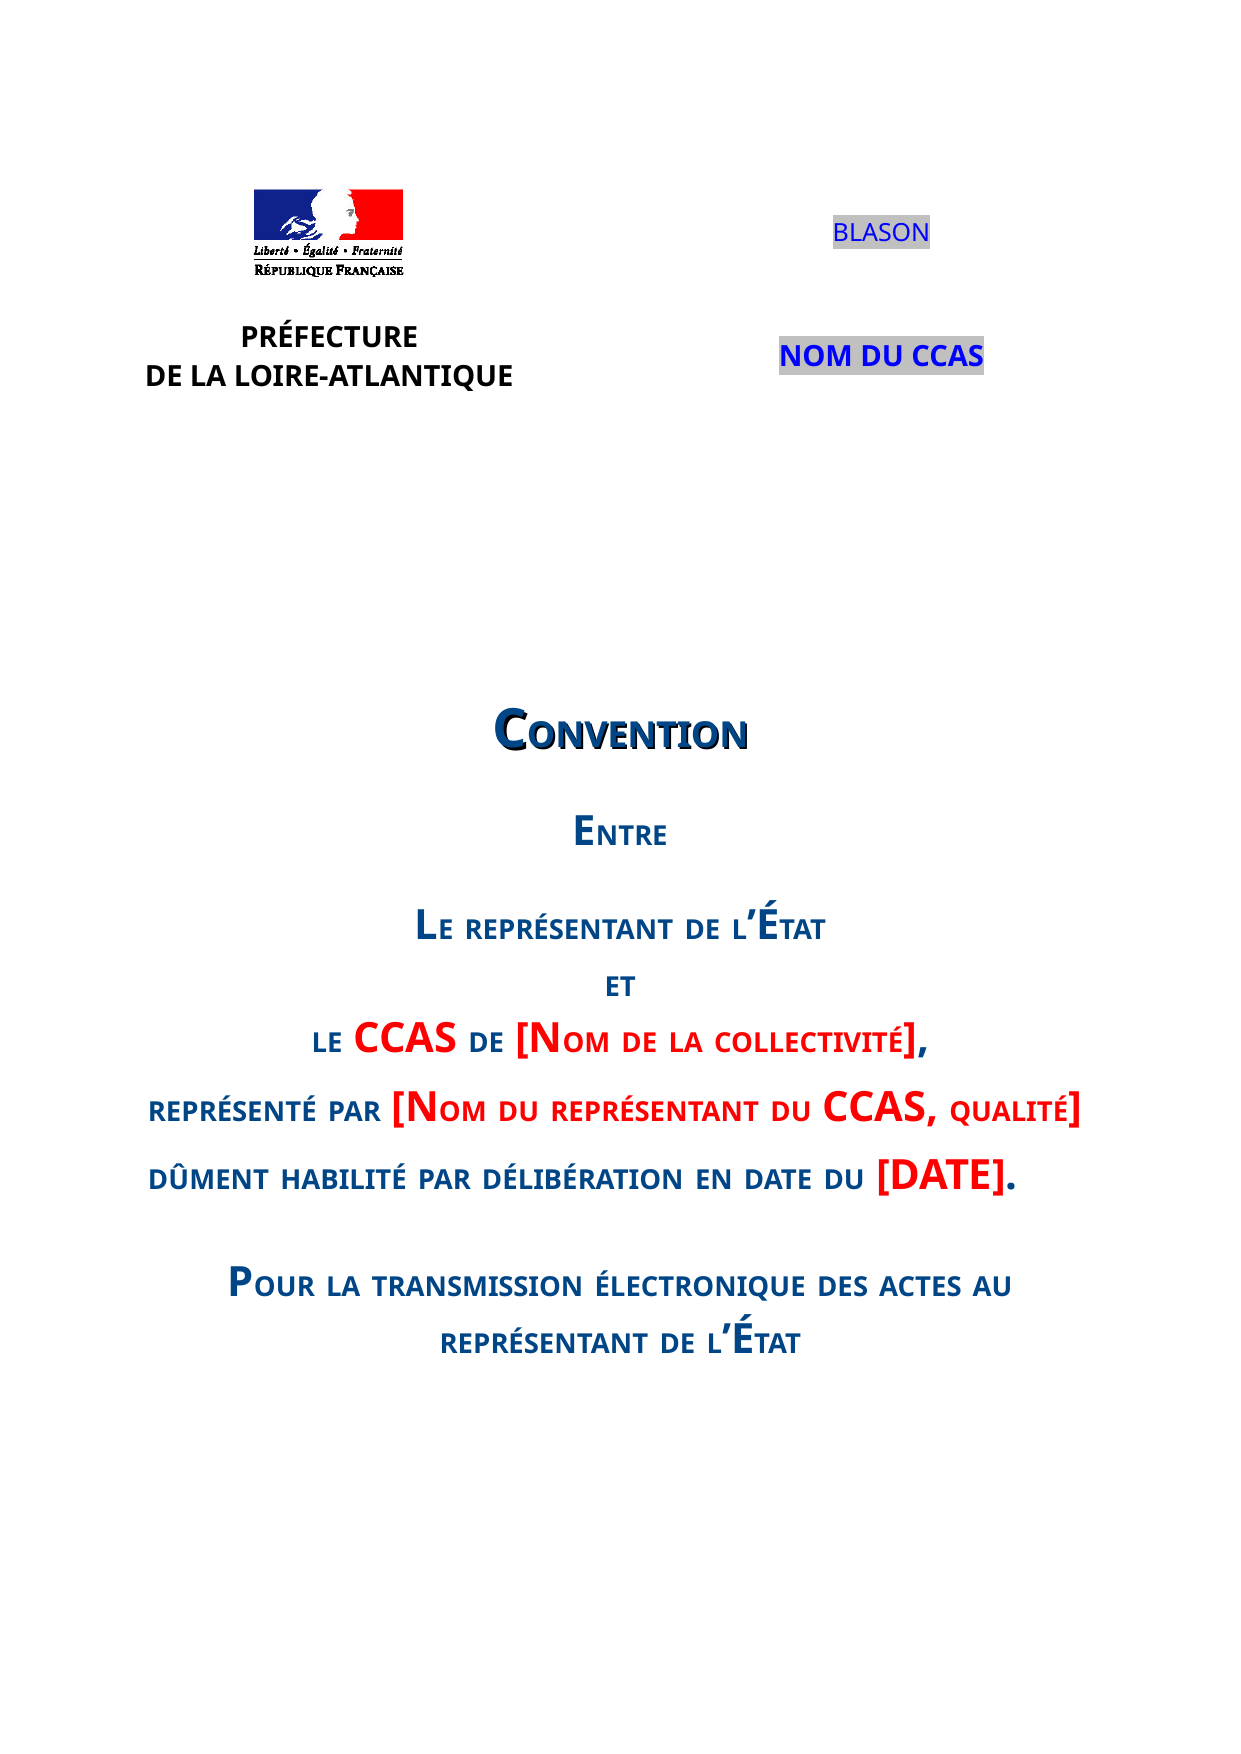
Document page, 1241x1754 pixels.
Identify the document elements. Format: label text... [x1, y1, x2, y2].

table_header [52, 187, 253, 277]
table_cell [52, 277, 606, 316]
table_cell NOM DU CCAS [606, 316, 1157, 395]
subtitle Pour la transmission électronique des actes au représentant de l’État [148, 1252, 1093, 1365]
picture [253, 187, 404, 277]
title Convention [148, 690, 1093, 764]
table_cell PRÉFECTURE DE LA LOIRE-ATLANTIQUE [52, 316, 606, 395]
table_cell [606, 277, 1157, 316]
table_header BLASON [606, 187, 1157, 277]
subtitle Le représentant de l’État et le CCAS de [Nom de la collectivité], [148, 895, 1093, 1065]
table_header [404, 187, 606, 277]
subtitle Entre [148, 801, 1093, 858]
text représenté par [Nom du représentant du CCAS, qualité] dûment habilité par délibération en date du [DATE]. [148, 1077, 1093, 1201]
